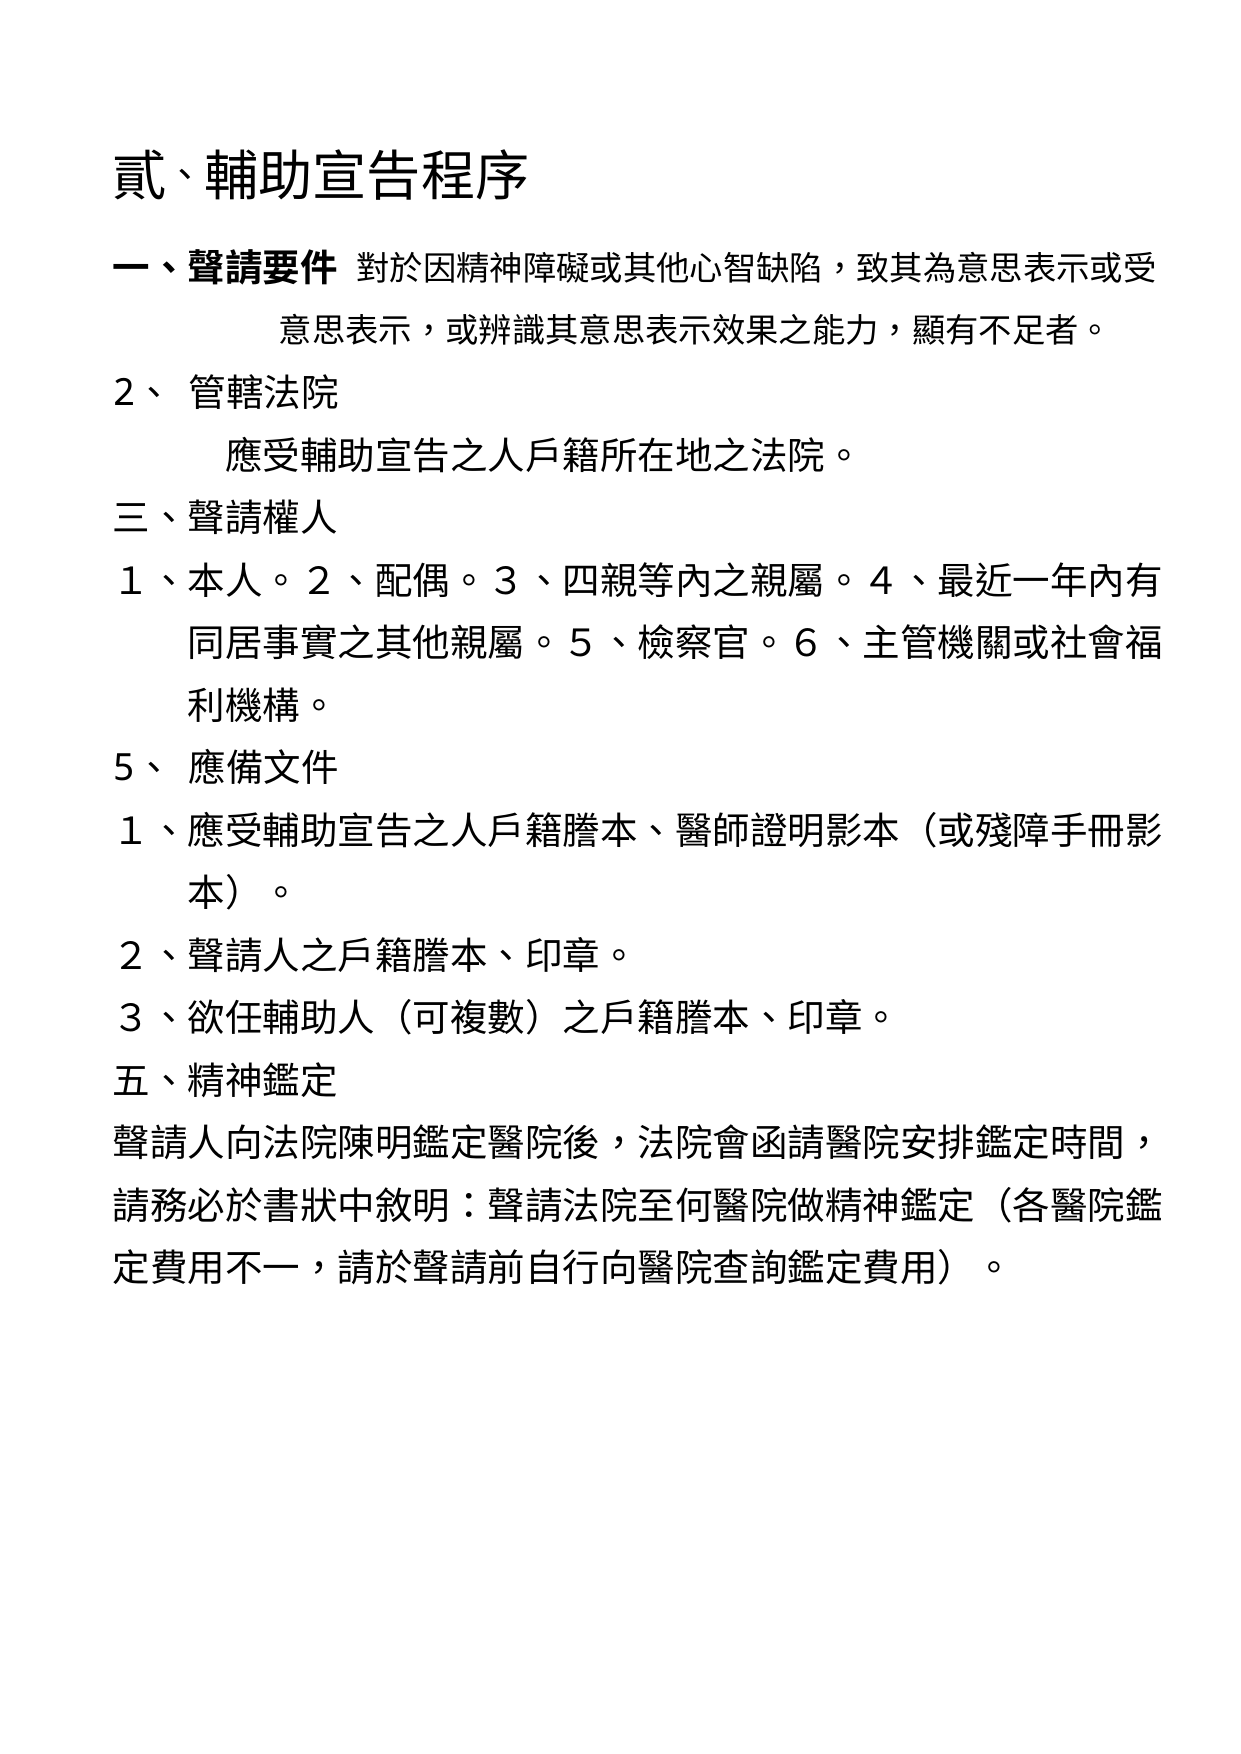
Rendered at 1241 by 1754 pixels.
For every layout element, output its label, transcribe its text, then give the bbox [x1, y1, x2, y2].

text 應受輔助宣告之人戶籍所在地之法院。 [112, 411, 1162, 474]
text 五、精神鑑定 [112, 1036, 1162, 1099]
text 貳、輔助宣告程序 [112, 99, 1162, 224]
text 聲請人向法院陳明鑑定醫院後，法院會函請醫院安排鑑定時間，請務必於書狀中敘明：聲請法院至何醫院做精神鑑定（各醫院鑑定費用不一，請於聲請前自行向醫院查詢鑑定費用）。 [112, 1099, 1162, 1286]
text １、本人。２、配偶。３、四親等內之親屬。４、最近一年內有同居事實之其他親屬。５、檢察官。６、主管機關或社會福利機構。 [112, 536, 1162, 724]
text 三、聲請權人 [112, 474, 1162, 536]
text 一、聲請要件 對於因精神障礙或其他心智缺陷，致其為意思表示或受意思表示，或辨識其意思表示效果之能力，顯有不足者。 [112, 224, 1162, 349]
text ２、聲請人之戶籍謄本、印章。 [112, 911, 1162, 974]
text ３、欲任輔助人（可複數）之戶籍謄本、印章。 [112, 974, 1162, 1036]
list 管轄法院 [112, 349, 1162, 411]
list 應備文件 [112, 724, 1162, 786]
text １、應受輔助宣告之人戶籍謄本、醫師證明影本（或殘障手冊影本）。 [112, 786, 1162, 911]
